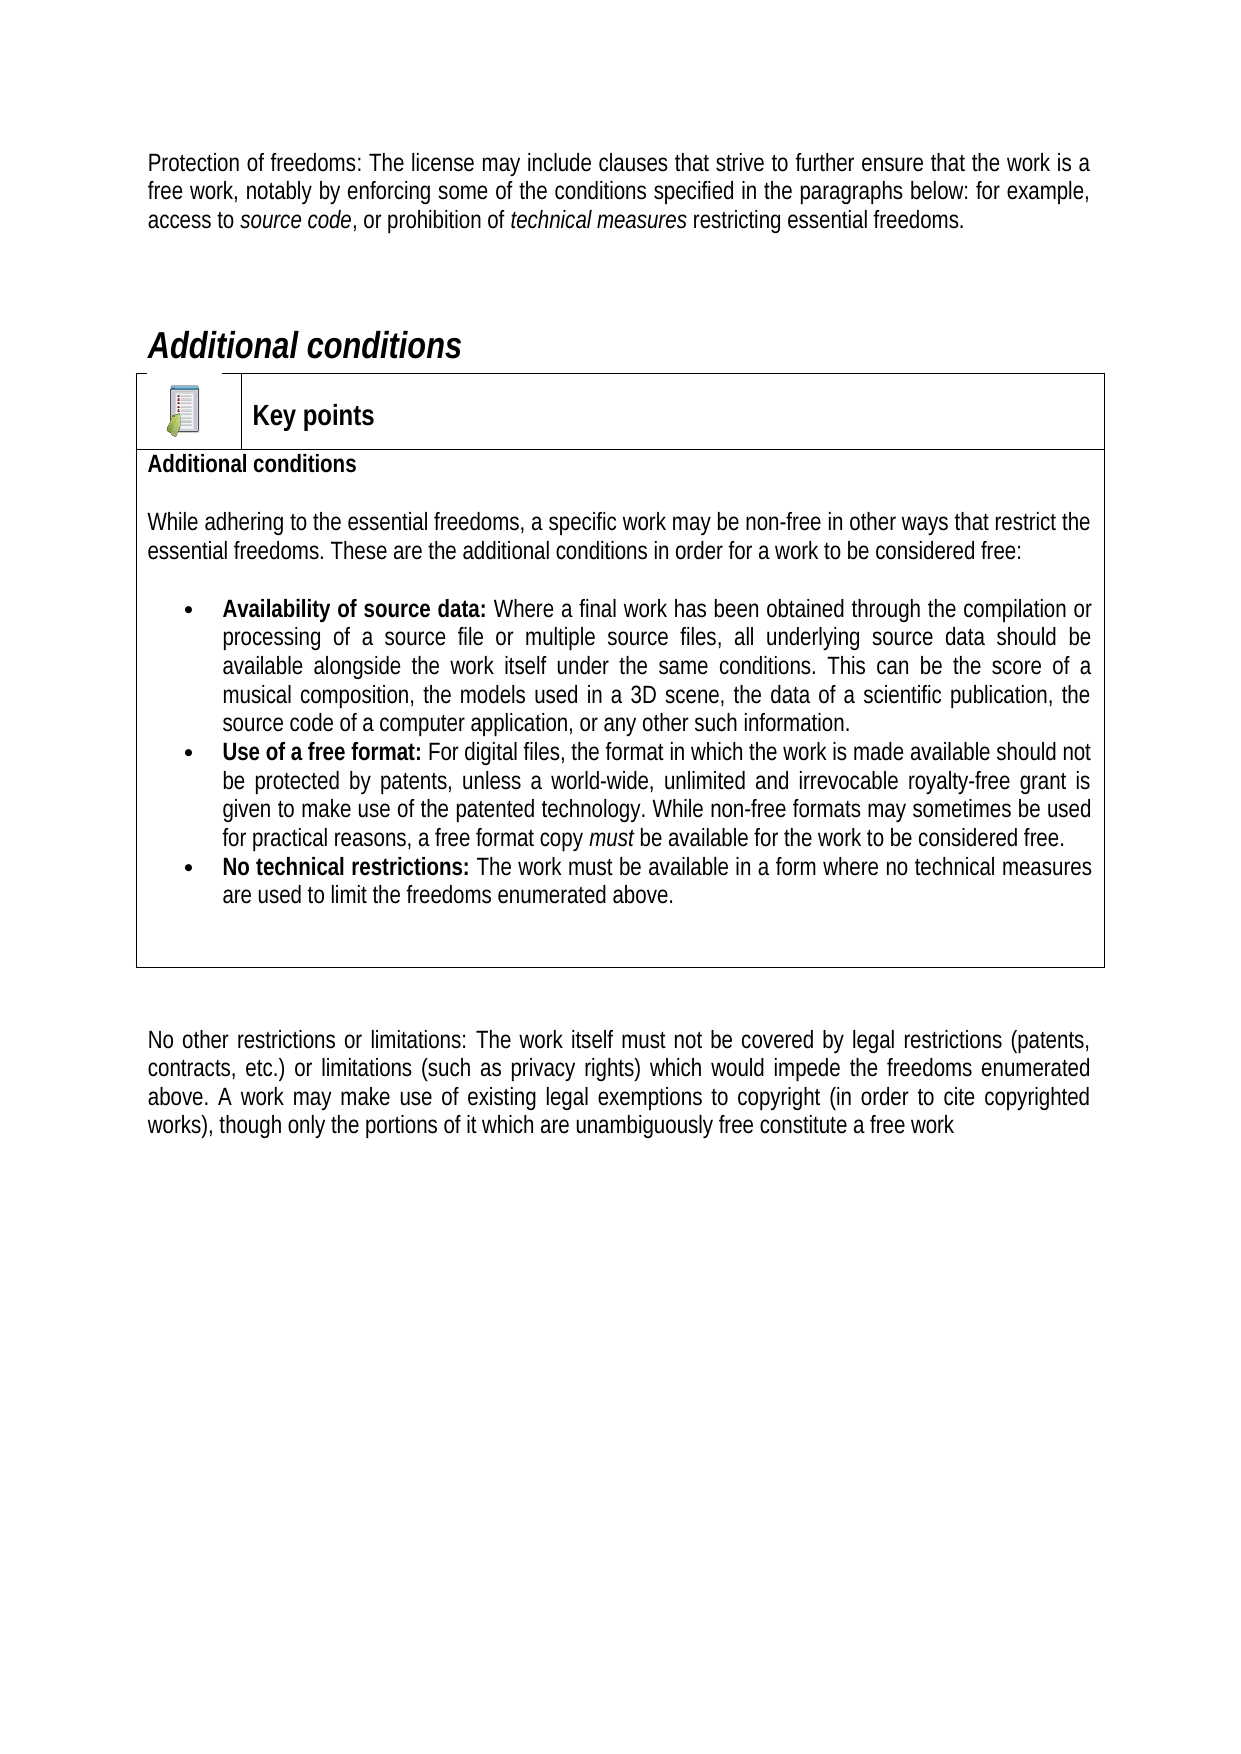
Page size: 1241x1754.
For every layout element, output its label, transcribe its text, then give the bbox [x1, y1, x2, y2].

subtitle No other restrictions or limitations: The work itself must not be covered by legal restrictions (patents, contracts, etc.) or limitations (such as privacy rights) which would impede the freedoms enumerated above. A work may make use of existing legal exemptions to copyright (in order to cite copyrighted works), though only the portions of it which are unambiguously free constitute a free work [148, 1024, 1092, 1139]
subtitle Protection of freedoms: The license may include clauses that strive to further ensure that the work is a free work, notably by enforcing some of the conditions specified in the paragraphs below: for example, access to source code, or prohibition of technical measures restricting essential freedoms. [148, 148, 1092, 234]
table_header [137, 374, 241, 448]
table_header Key points [242, 374, 1104, 448]
table_cell Additional conditions While adhering to the essential freedoms, a specific work may be non-free in other ways that restrict the essential freedoms. These are the additional conditions in order for a work to be considered free: Availability of source data: Where a final work has been obtained through the compilation or processing of a source file or multiple source files, all underlying source data should be available alongside the work itself under the same conditions. This can be the score of a musical composition, the models used in a 3D scene, the data of a scientific publication, the source code of a computer application, or any other such information. Use of a free format: For digital files, the format in which the work is made available should not be protected by patents, unless a world-wide, unlimited and irrevocable royalty-free grant is given to make use of the patented technology. While non-free formats may sometimes be used for practical reasons, a free format copy must be available for the work to be considered free. No technical restrictions: The work must be available in a form where no technical measures are used to limit the freedoms enumerated above. [137, 450, 1104, 967]
picture [163, 382, 206, 440]
subtitle Additional conditions [148, 323, 1092, 366]
